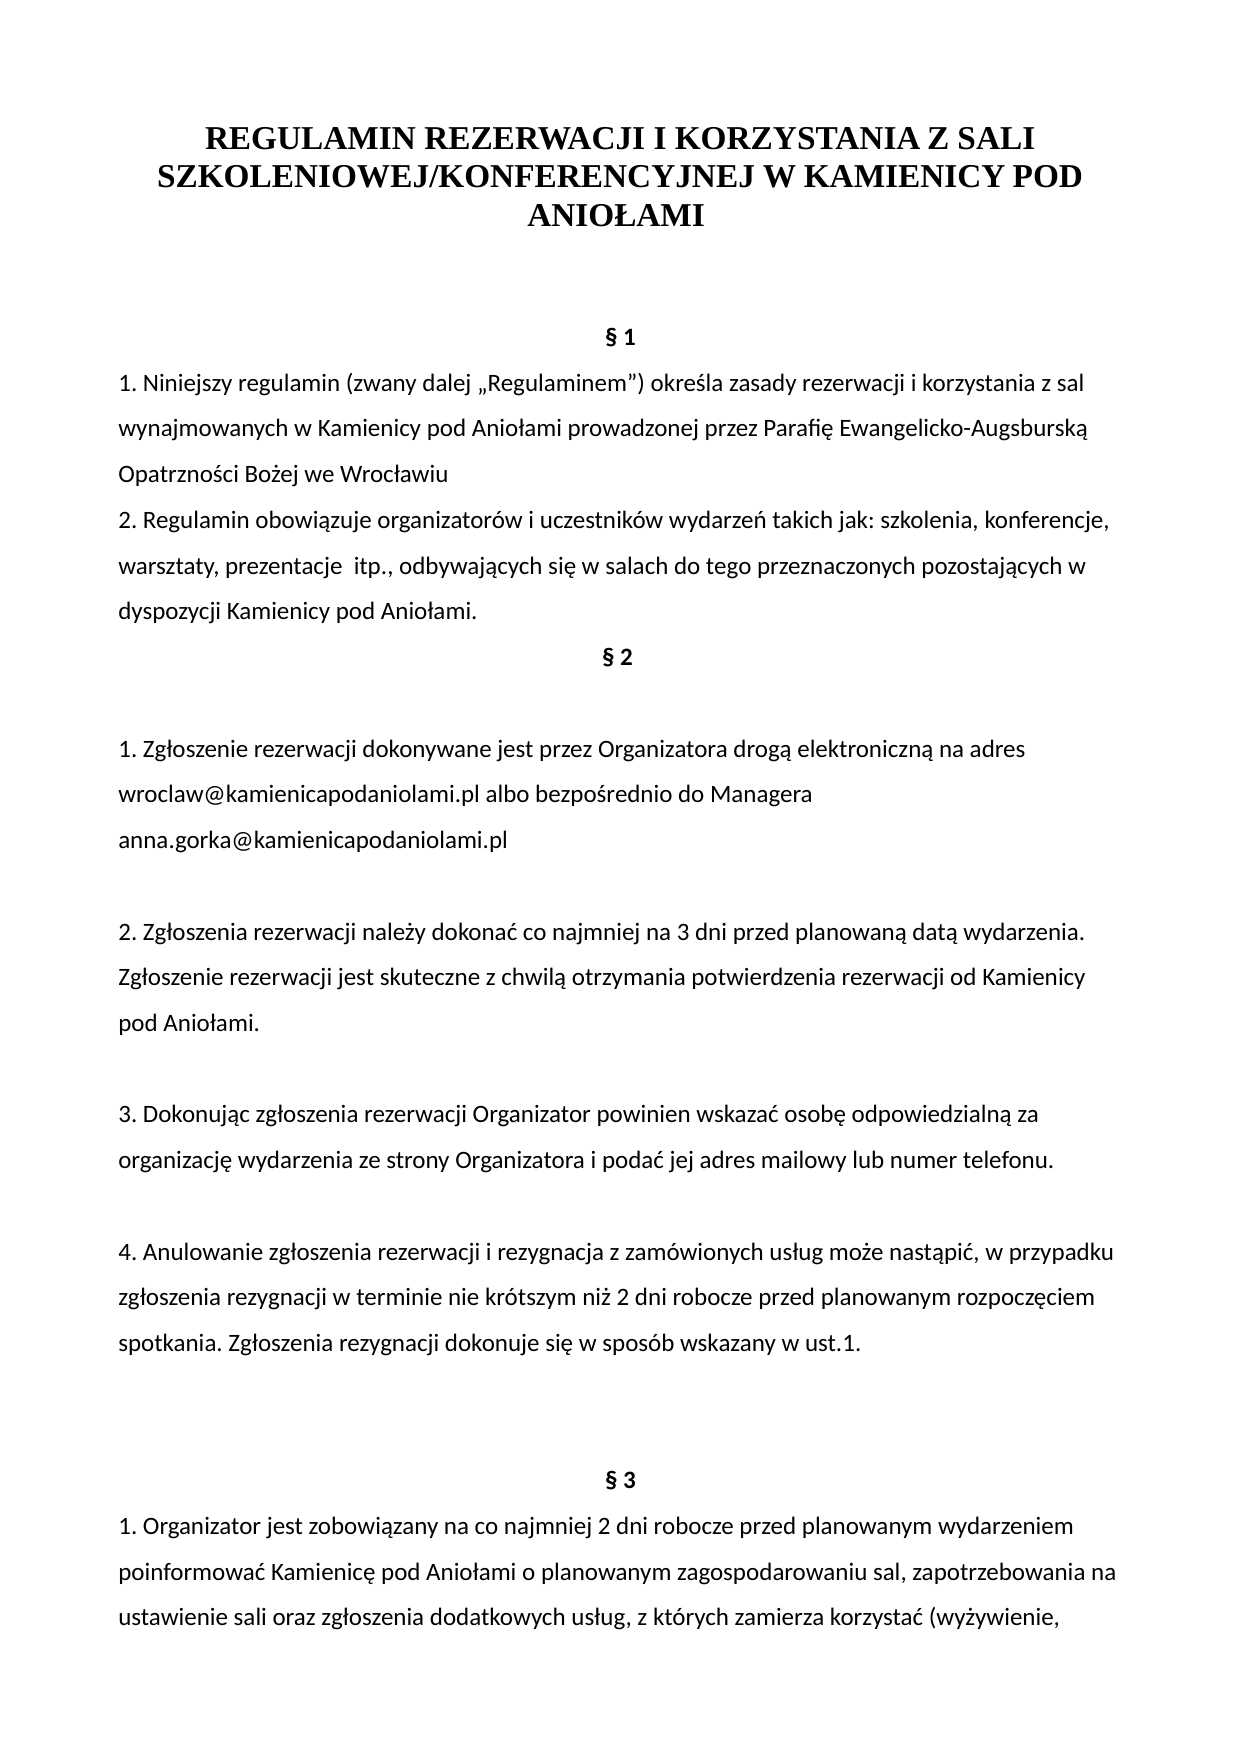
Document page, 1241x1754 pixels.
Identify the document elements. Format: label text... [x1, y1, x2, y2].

text REGULAMIN REZERWACJI I KORZYSTANIA Z SALI SZKOLENIOWEJ/KONFERENCYJNEJ W KAMIENICY POD ANIOŁAMI [118, 118, 1122, 233]
text § 2 [118, 641, 1122, 672]
text 4. Anulowanie zgłoszenia rezerwacji i rezygnacja z zamówionych usług może nastąpić, w przypadku zgłoszenia rezygnacji w terminie nie krótszym niż 2 dni robocze przed planowanym rozpoczęciem spotkania. Zgłoszenia rezygnacji dokonuje się w sposób wskazany w ust.1. [118, 1236, 1122, 1358]
text § 1 [118, 321, 1122, 352]
text 1. Niniejszy regulamin (zwany dalej „Regulaminem”) określa zasady rezerwacji i korzystania z sal wynajmowanych w Kamienicy pod Aniołami prowadzonej przez Parafię Ewangelicko-Augsburską Opatrzności Bożej we Wrocławiu [118, 367, 1122, 489]
text 3. Dokonując zgłoszenia rezerwacji Organizator powinien wskazać osobę odpowiedzialną za organizację wydarzenia ze strony Organizatora i podać jej adres mailowy lub numer telefonu. [118, 1098, 1122, 1175]
text 2. Regulamin obowiązuje organizatorów i uczestników wydarzeń takich jak: szkolenia, konferencje, warsztaty, prezentacje itp., odbywających się w salach do tego przeznaczonych pozostających w dyspozycji Kamienicy pod Aniołami. [118, 504, 1122, 626]
text 2. Zgłoszenia rezerwacji należy dokonać co najmniej na 3 dni przed planowaną datą wydarzenia. Zgłoszenie rezerwacji jest skuteczne z chwilą otrzymania potwierdzenia rezerwacji od Kamienicy pod Aniołami. [118, 916, 1122, 1038]
text 1. Organizator jest zobowiązany na co najmniej 2 dni robocze przed planowanym wydarzeniem poinformować Kamienicę pod Aniołami o planowanym zagospodarowaniu sal, zapotrzebowania na ustawienie sali oraz zgłoszenia dodatkowych usług, z których zamierza korzystać (wyżywienie, [118, 1510, 1122, 1632]
text § 3 [118, 1464, 1122, 1495]
text 1. Zgłoszenie rezerwacji dokonywane jest przez Organizatora drogą elektroniczną na adres wroclaw@kamienicapodaniolami.pl albo bezpośrednio do Managera anna.gorka@kamienicapodaniolami.pl [118, 733, 1122, 855]
